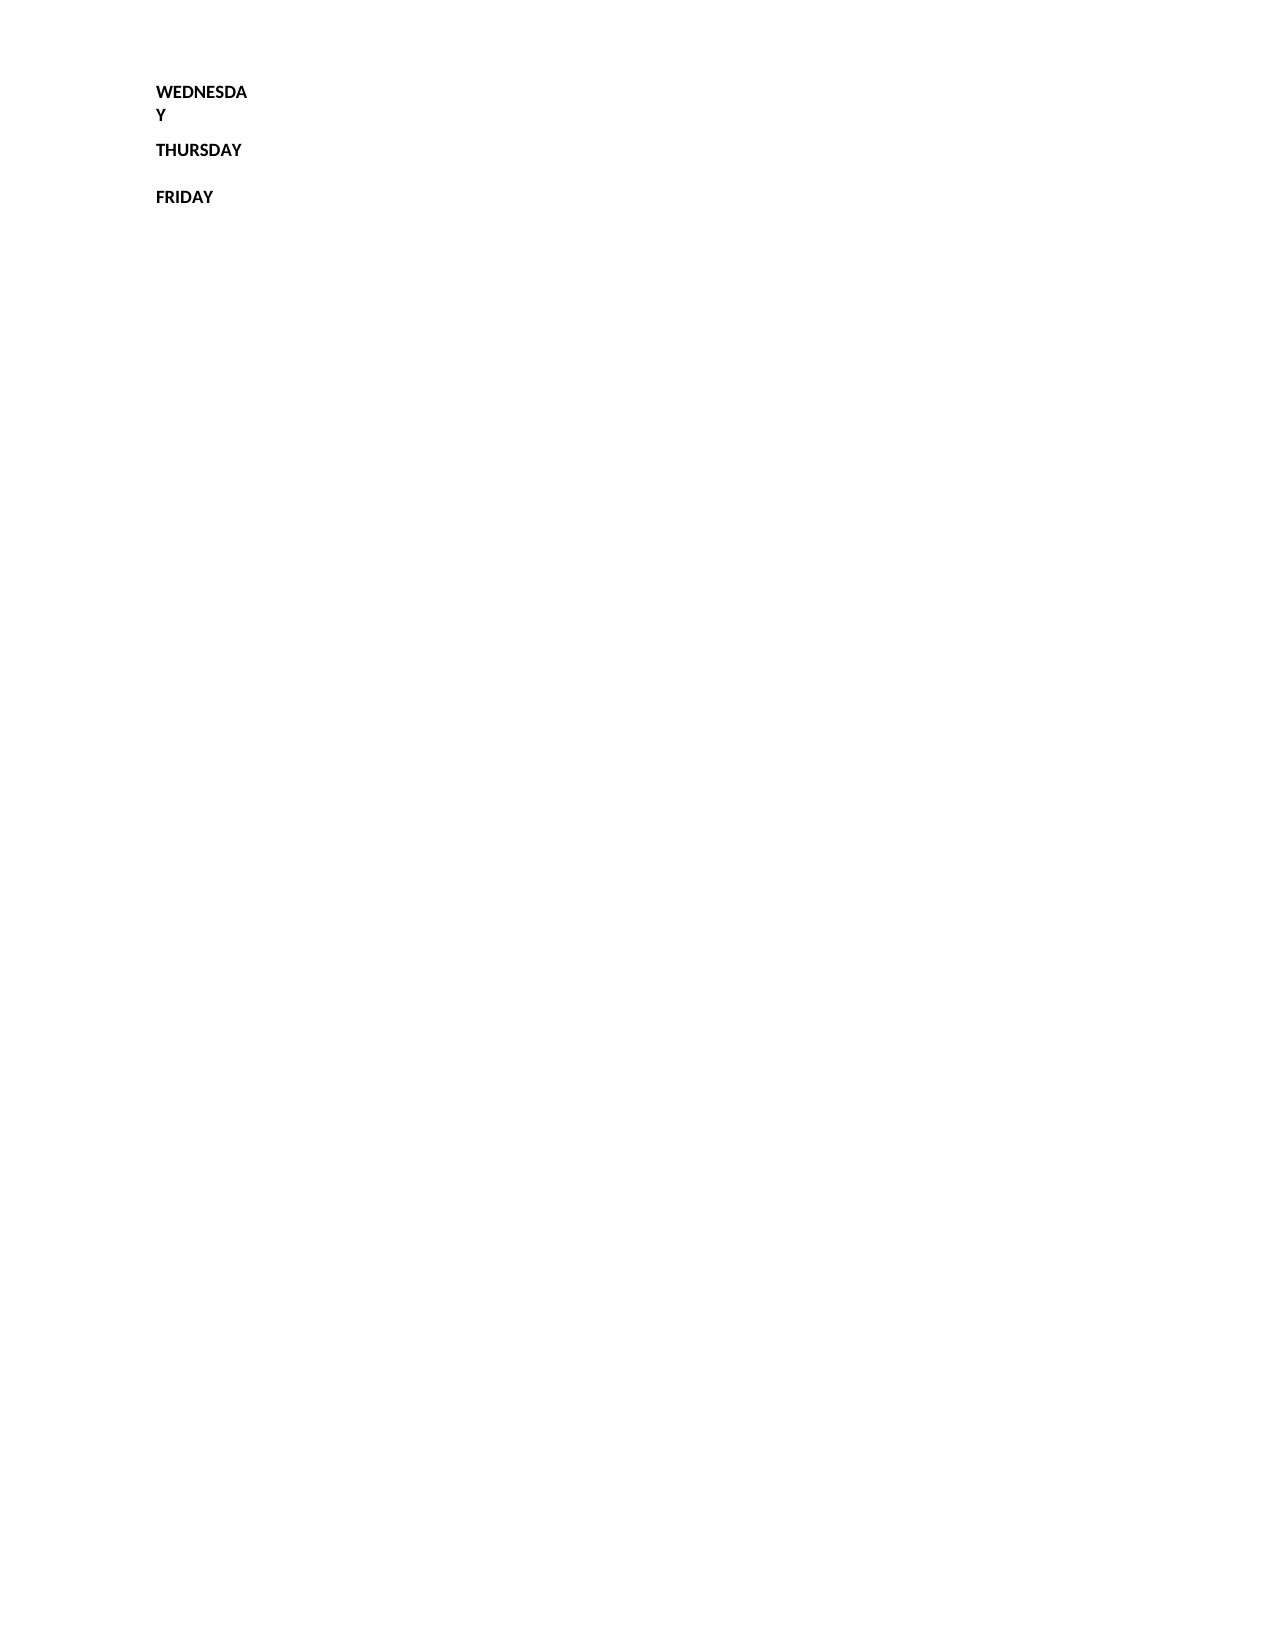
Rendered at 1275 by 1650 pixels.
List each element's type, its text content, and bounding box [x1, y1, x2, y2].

table_cell [800, 179, 908, 226]
table_cell [583, 75, 692, 132]
table_cell FRIDAY [150, 179, 258, 226]
table_cell THURSDAY [150, 132, 258, 179]
table_cell [692, 132, 800, 179]
table_cell [583, 226, 692, 273]
table_cell [258, 226, 367, 273]
table_cell [258, 179, 367, 226]
table_cell [258, 75, 367, 132]
table_cell [908, 75, 1017, 132]
table_cell [475, 226, 583, 273]
table_cell [367, 226, 475, 273]
table_cell [800, 75, 908, 132]
table_cell [475, 75, 583, 132]
table_cell WEDNESDAY [150, 75, 258, 132]
table_cell [475, 179, 583, 226]
table_cell [1017, 132, 1125, 179]
table_cell [908, 179, 1017, 226]
table_cell [1017, 75, 1125, 132]
table_cell [367, 75, 475, 132]
table_cell [692, 75, 800, 132]
table_cell [908, 132, 1017, 179]
table_cell [800, 132, 908, 179]
table_cell [692, 226, 800, 273]
table_cell [367, 179, 475, 226]
table_cell [800, 226, 908, 273]
table_cell [583, 132, 692, 179]
table_cell [1017, 226, 1125, 273]
table_cell [1017, 179, 1125, 226]
table_cell [692, 179, 800, 226]
table_cell [150, 226, 258, 273]
table_cell [908, 226, 1017, 273]
table_cell [367, 132, 475, 179]
table_cell [475, 132, 583, 179]
table_cell [258, 132, 367, 179]
table_cell [583, 179, 692, 226]
